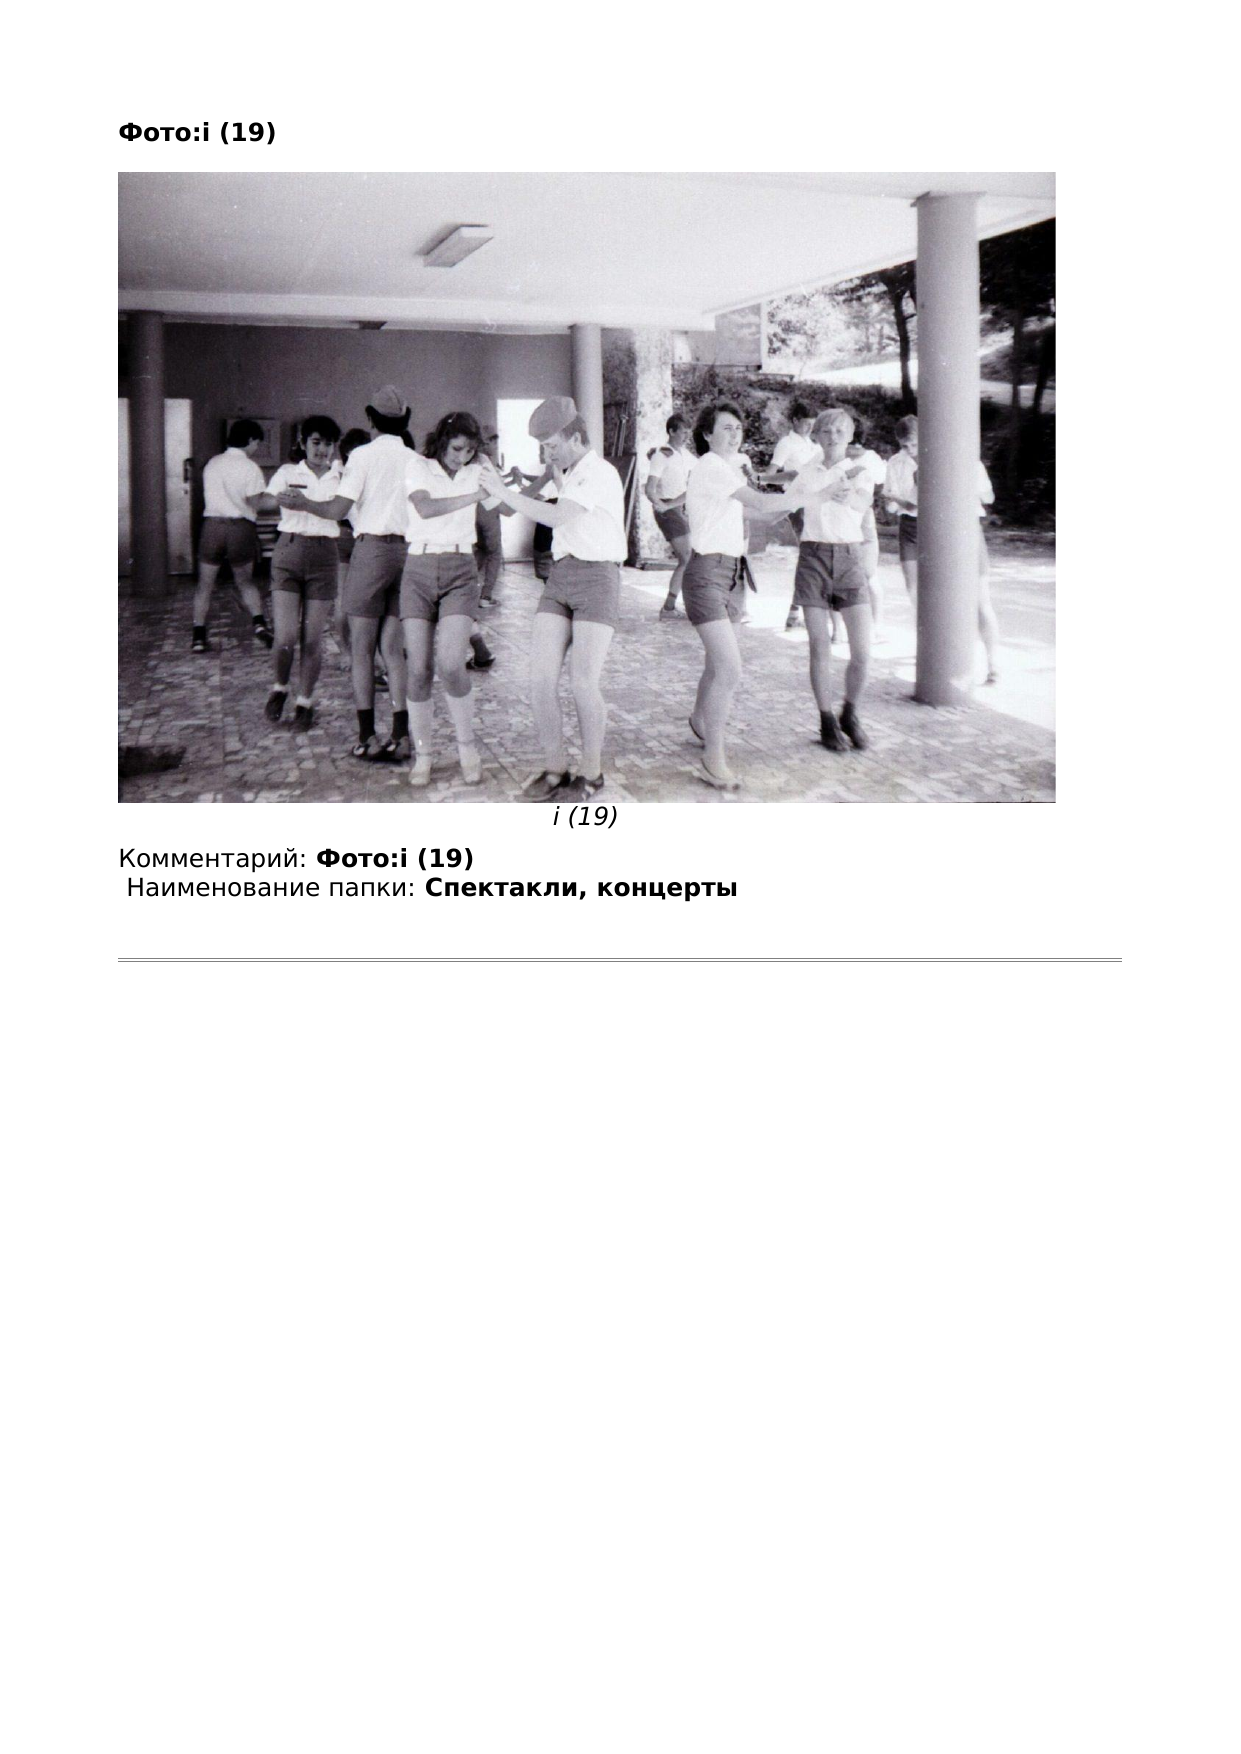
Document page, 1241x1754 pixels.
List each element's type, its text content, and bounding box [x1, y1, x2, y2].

picture [118, 172, 1056, 803]
subtitle Фото:i (19) [118, 118, 1122, 147]
text i (19) [118, 803, 1056, 831]
text Комментарий: Фото:i (19) Наименование папки: Спектакли, концерты [118, 844, 1122, 931]
